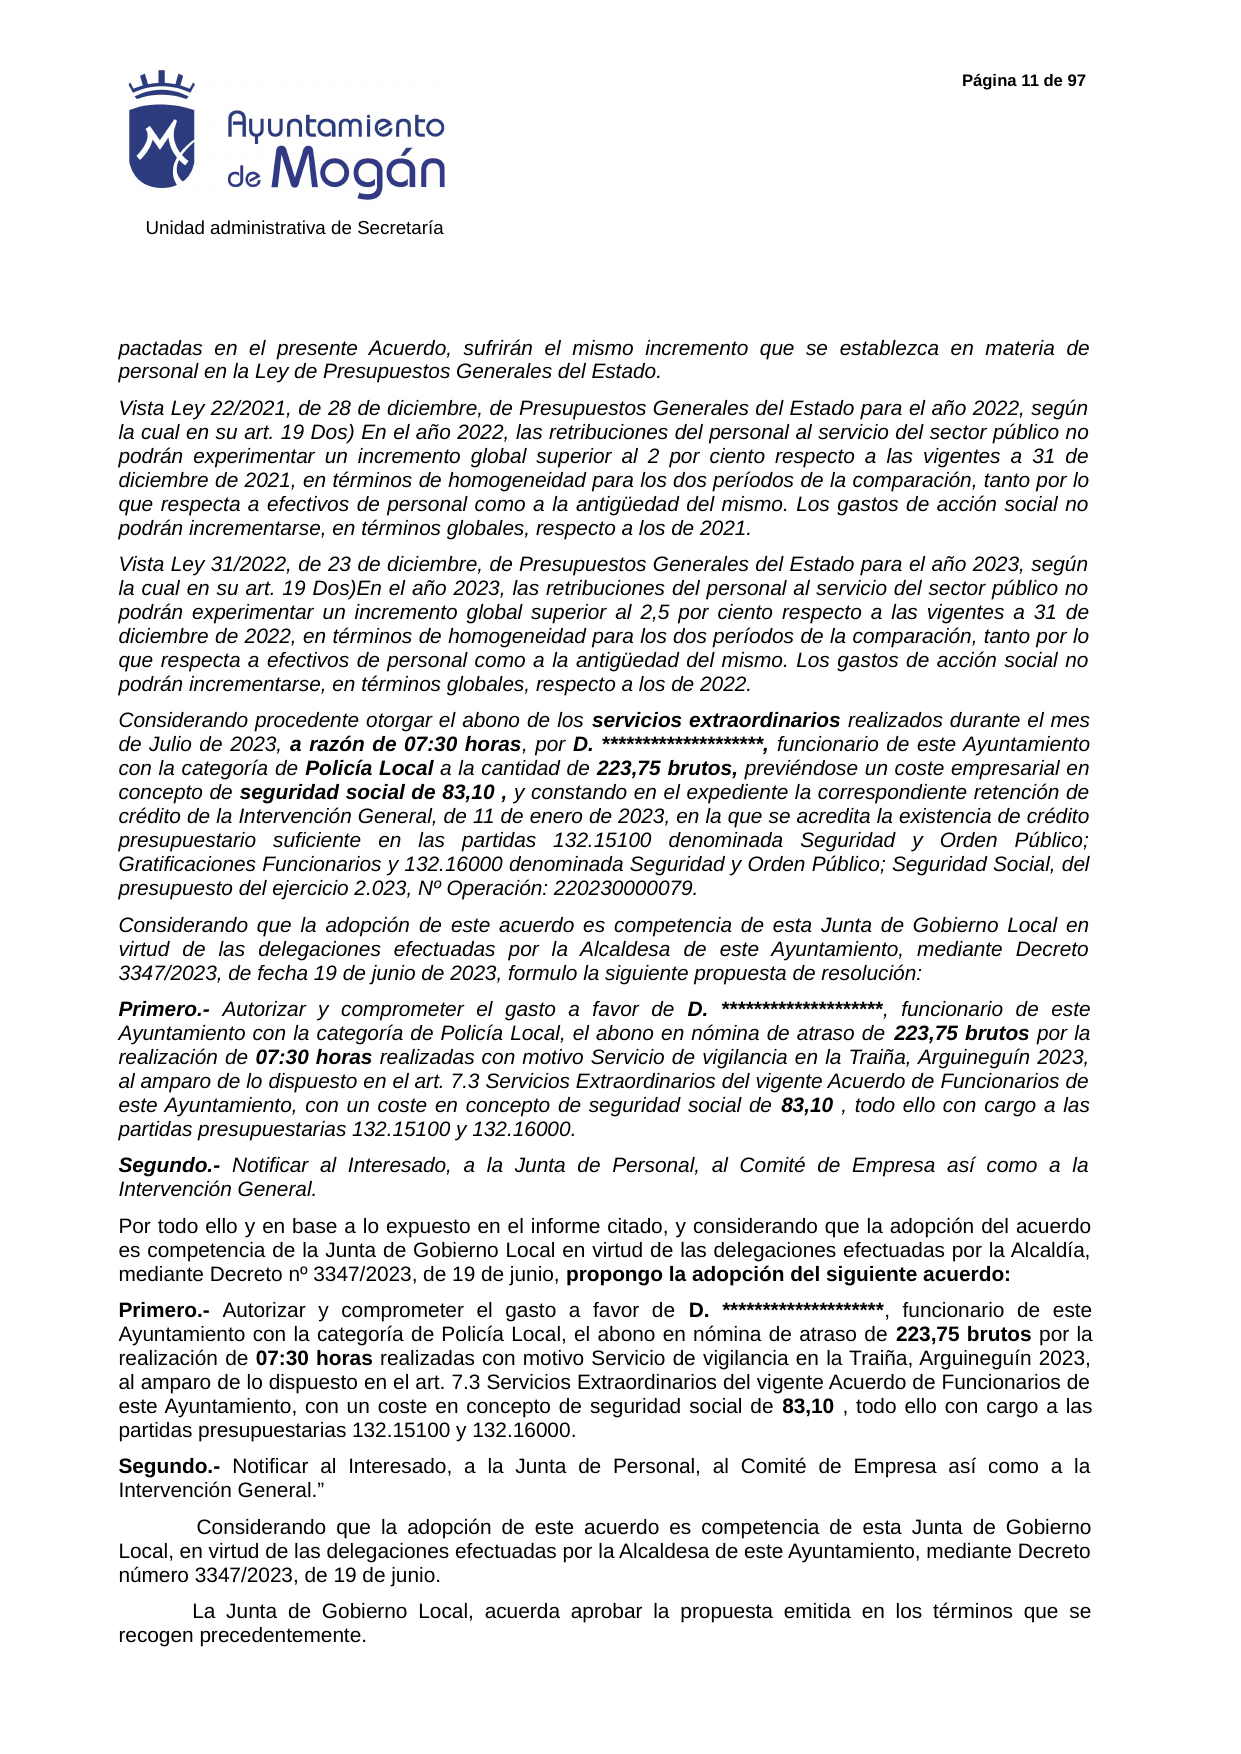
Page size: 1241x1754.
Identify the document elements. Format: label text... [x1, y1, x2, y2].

text pactadas en el presente Acuerdo, sufrirán el mismo incremento que se establezca en materia de personal en la Ley de Presupuestos Generales del Estado. [118, 335, 1092, 383]
text Considerando que la adopción de este acuerdo es competencia de esta Junta de Gobierno Local en virtud de las delegaciones efectuadas por la Alcaldesa de este Ayuntamiento, mediante Decreto 3347/2023, de fecha 19 de junio de 2023, formulo la siguiente propuesta de resolución: [118, 912, 1092, 984]
text Vista Ley 22/2021, de 28 de diciembre, de Presupuestos Generales del Estado para el año 2022, según la cual en su art. 19 Dos) En el año 2022, las retribuciones del personal al servicio del sector público no podrán experimentar un incremento global superior al 2 por ciento respecto a las vigentes a 31 de diciembre de 2021, en términos de homogeneidad para los dos períodos de la comparación, tanto por lo que respecta a efectivos de personal como a la antigüedad del mismo. Los gastos de acción social no podrán incrementarse, en términos globales, respecto a los de 2021. [118, 396, 1092, 539]
text Por todo ello y en base a lo expuesto en el informe citado, y considerando que la adopción del acuerdo es competencia de la Junta de Gobierno Local en virtud de las delegaciones efectuadas por la Alcaldía, mediante Decreto nº 3347/2023, de 19 de junio, propongo la adopción del siguiente acuerdo: [118, 1213, 1092, 1285]
text Considerando procedente otorgar el abono de los servicios extraordinarios realizados durante el mes de Julio de 2023, a razón de 07:30 horas, por D. ********************, funcionario de este Ayuntamiento con la categoría de Policía Local a la cantidad de 223,75 brutos, previéndose un coste empresarial en concepto de seguridad social de 83,10 , y constando en el expediente la correspondiente retención de crédito de la Intervención General, de 11 de enero de 2023, en la que se acredita la existencia de crédito presupuestario suficiente en las partidas 132.15100 denominada Seguridad y Orden Público; Gratificaciones Funcionarios y 132.16000 denominada Seguridad y Orden Público; Seguridad Social, del presupuesto del ejercicio 2.023, Nº Operación: 220230000079. [118, 708, 1092, 900]
text Segundo.- Notificar al Interesado, a la Junta de Personal, al Comité de Empresa así como a la Intervención General.” [118, 1454, 1092, 1502]
text Vista Ley 31/2022, de 23 de diciembre, de Presupuestos Generales del Estado para el año 2023, según la cual en su art. 19 Dos)En el año 2023, las retribuciones del personal al servicio del sector público no podrán experimentar un incremento global superior al 2,5 por ciento respecto a las vigentes a 31 de diciembre de 2022, en términos de homogeneidad para los dos períodos de la comparación, tanto por lo que respecta a efectivos de personal como a la antigüedad del mismo. Los gastos de acción social no podrán incrementarse, en términos globales, respecto a los de 2022. [118, 552, 1092, 696]
picture [128, 70, 445, 206]
text Considerando que la adopción de este acuerdo es competencia de esta Junta de Gobierno Local, en virtud de las delegaciones efectuadas por la Alcaldesa de este Ayuntamiento, mediante Decreto número 3347/2023, de 19 de junio. [118, 1514, 1092, 1586]
text Primero.- Autorizar y comprometer el gasto a favor de D. ********************, funcionario de este Ayuntamiento con la categoría de Policía Local, el abono en nómina de atraso de 223,75 brutos por la realización de 07:30 horas realizadas con motivo Servicio de vigilancia en la Traiña, Arguineguín 2023, al amparo de lo dispuesto en el art. 7.3 Servicios Extraordinarios del vigente Acuerdo de Funcionarios de este Ayuntamiento, con un coste en concepto de seguridad social de 83,10 , todo ello con cargo a las partidas presupuestarias 132.15100 y 132.16000. [118, 1298, 1092, 1442]
text La Junta de Gobierno Local, acuerda aprobar la propuesta emitida en los términos que se recogen precedentemente. [118, 1599, 1092, 1647]
text Primero.- Autorizar y comprometer el gasto a favor de D. ********************, funcionario de este Ayuntamiento con la categoría de Policía Local, el abono en nómina de atraso de 223,75 brutos por la realización de 07:30 horas realizadas con motivo Servicio de vigilancia en la Traiña, Arguineguín 2023, al amparo de lo dispuesto en el art. 7.3 Servicios Extraordinarios del vigente Acuerdo de Funcionarios de este Ayuntamiento, con un coste en concepto de seguridad social de 83,10 , todo ello con cargo a las partidas presupuestarias 132.15100 y 132.16000. [118, 997, 1092, 1141]
text Segundo.- Notificar al Interesado, a la Junta de Personal, al Comité de Empresa así como a la Intervención General. [118, 1153, 1092, 1201]
